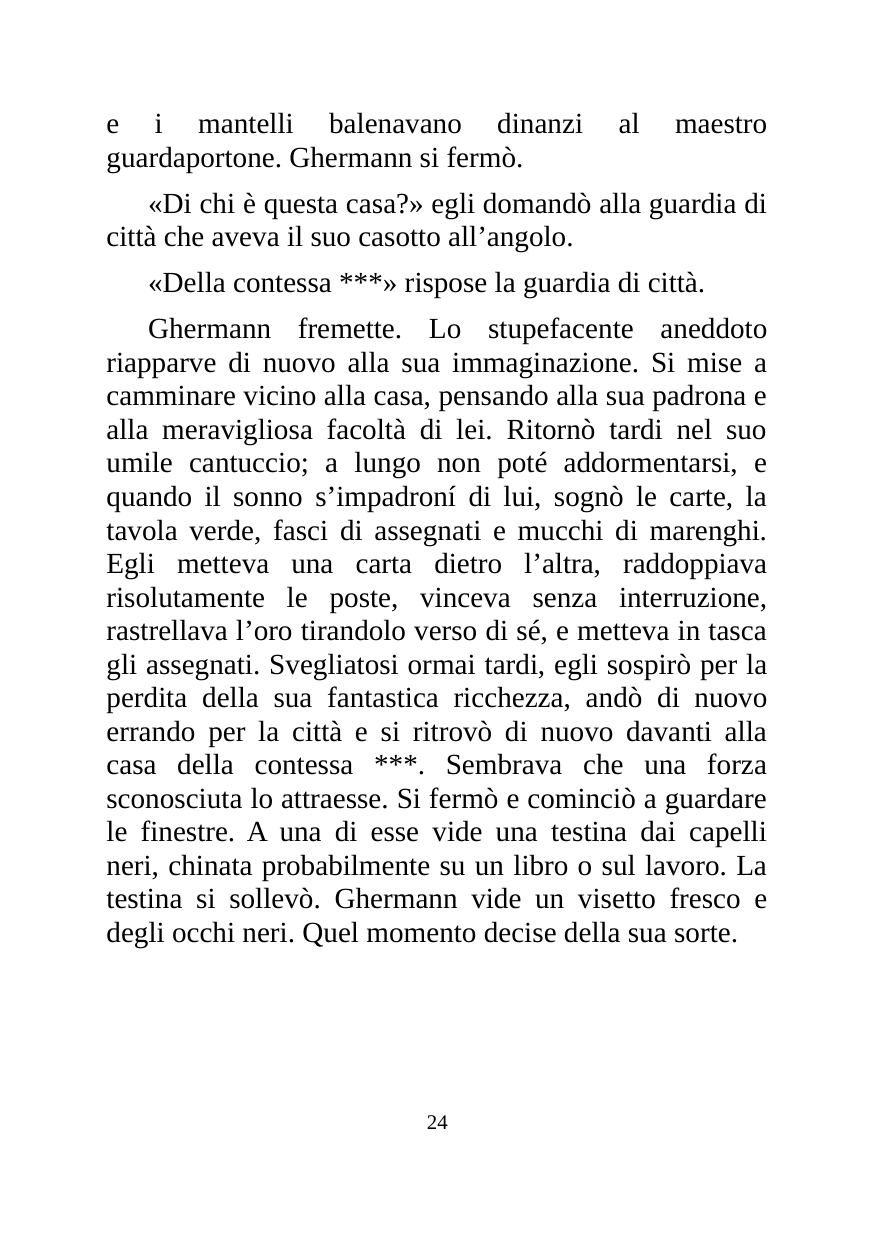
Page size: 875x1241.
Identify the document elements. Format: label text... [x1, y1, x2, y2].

text e i mantelli balenavano dinanzi al maestro guardaportone. Ghermann si fermò. [106, 106, 768, 173]
text «Di chi è questa casa?» egli domandò alla guardia di città che aveva il suo casotto all’angolo. [106, 186, 768, 253]
text Ghermann fremette. Lo stupefacente aneddoto riapparve di nuovo alla sua immaginazione. Si mise a camminare vicino alla casa, pensando alla sua padrona e alla meravigliosa facoltà di lei. Ritornò tardi nel suo umile cantuccio; a lungo non poté addormentarsi, e quando il sonno s’impadroní di lui, sognò le carte, la tavola verde, fasci di assegnati e mucchi di marenghi. Egli metteva una carta dietro l’altra, raddoppiava risolutamente le poste, vinceva senza interruzione, rastrellava l’oro tirandolo verso di sé, e metteva in tasca gli assegnati. Svegliatosi ormai tardi, egli sospirò per la perdita della sua fantastica ricchezza, andò di nuovo errando per la città e si ritrovò di nuovo davanti alla casa della contessa ***. Sembrava che una forza sconosciuta lo attraesse. Si fermò e cominciò a guardare le finestre. A una di esse vide una testina dai capelli neri, chinata probabilmente su un libro o sul lavoro. La testina si sollevò. Ghermann vide un visetto fresco e degli occhi neri. Quel momento decise della sua sorte. [106, 311, 768, 949]
text «Della contessa ***» rispose la guardia di città. [106, 265, 768, 299]
